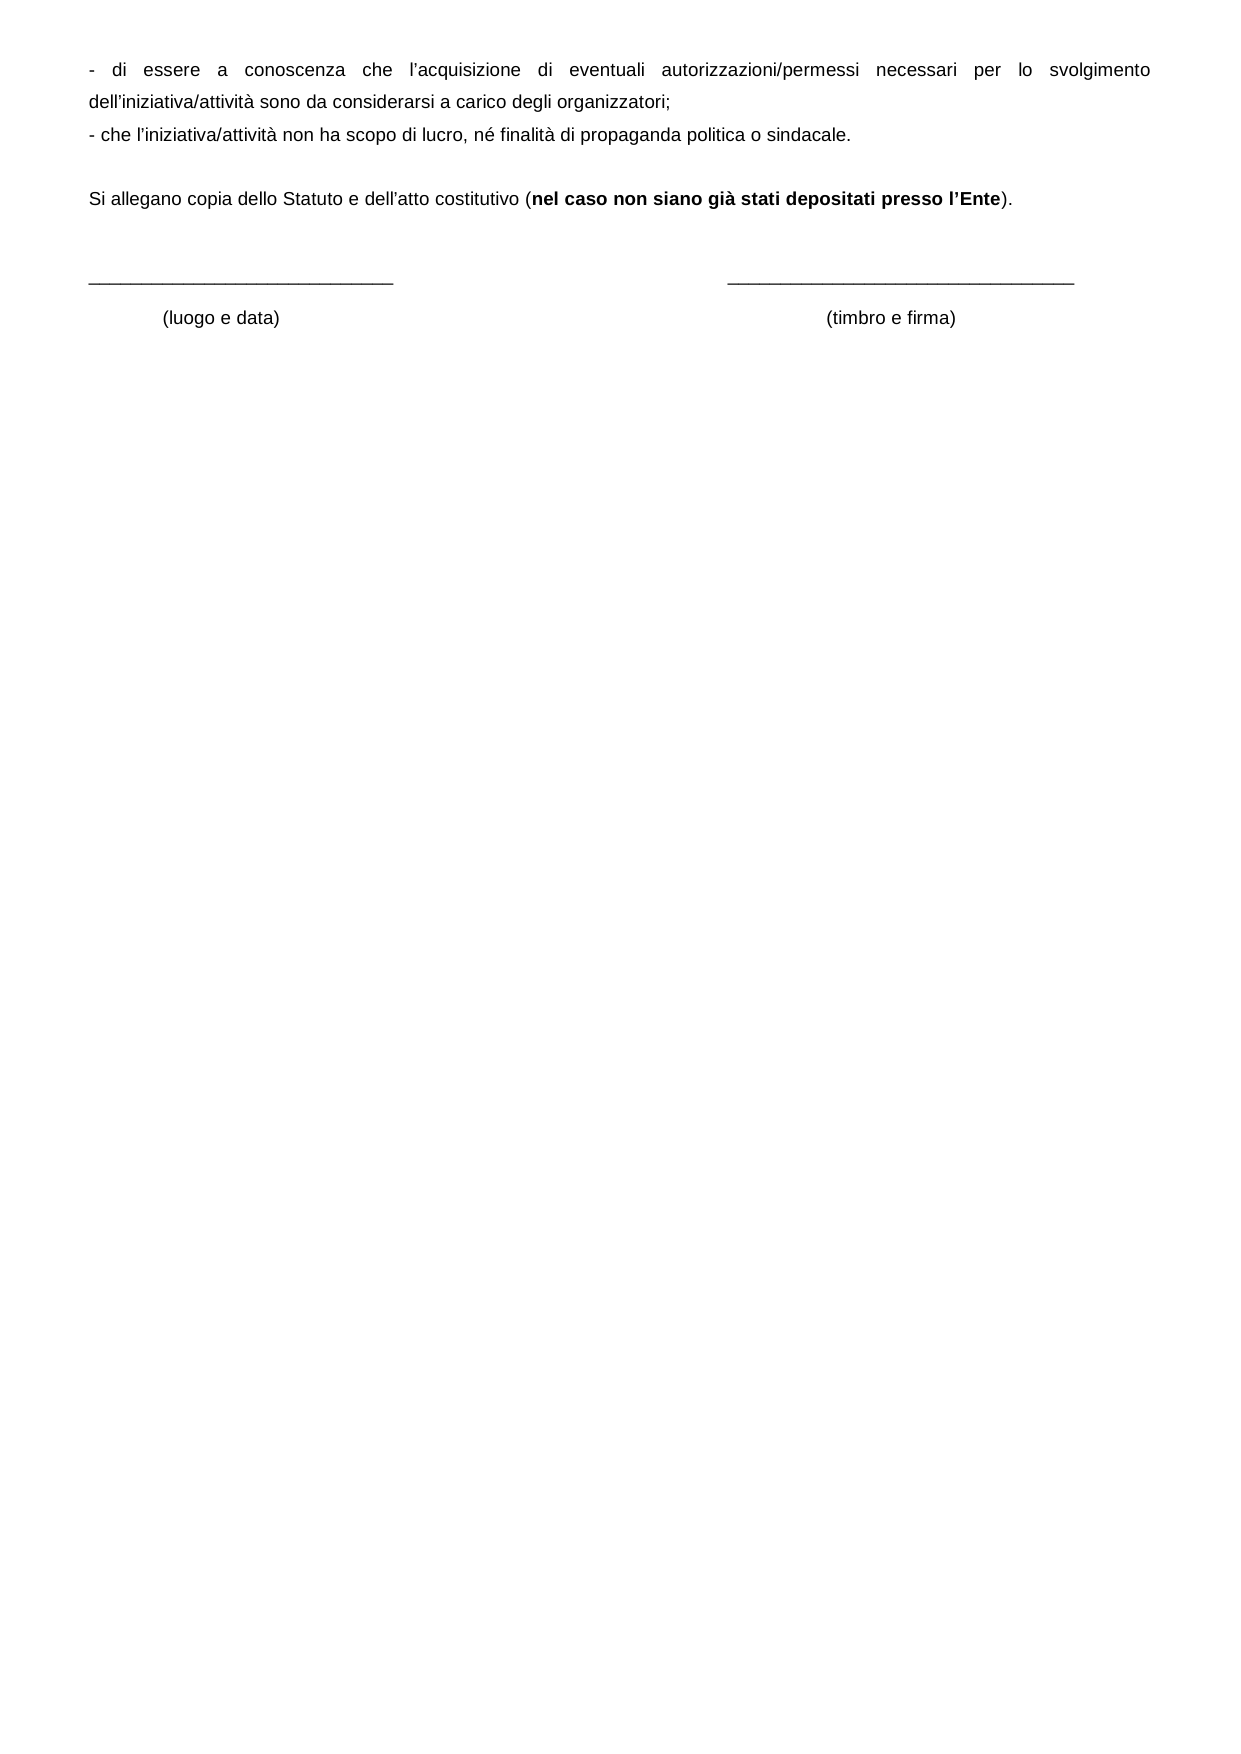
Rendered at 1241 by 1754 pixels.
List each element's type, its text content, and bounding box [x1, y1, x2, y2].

text - di essere a conoscenza che l’acquisizione di eventuali autorizzazioni/permessi necessari per lo svolgimento dell’iniziativa/attività sono da considerarsi a carico degli organizzatori; [89, 59, 1152, 113]
text - che l’iniziativa/attività non ha scopo di lucro, né finalità di propaganda politica o sindacale. [89, 124, 1152, 145]
text Si allegano copia dello Statuto e dell’atto costitutivo (nel caso non siano già stati depositati presso l’Ente). [89, 188, 1152, 210]
text _____________________________ _________________________________ [89, 264, 1152, 285]
text (luogo e data) (timbro e firma) [89, 307, 1152, 328]
